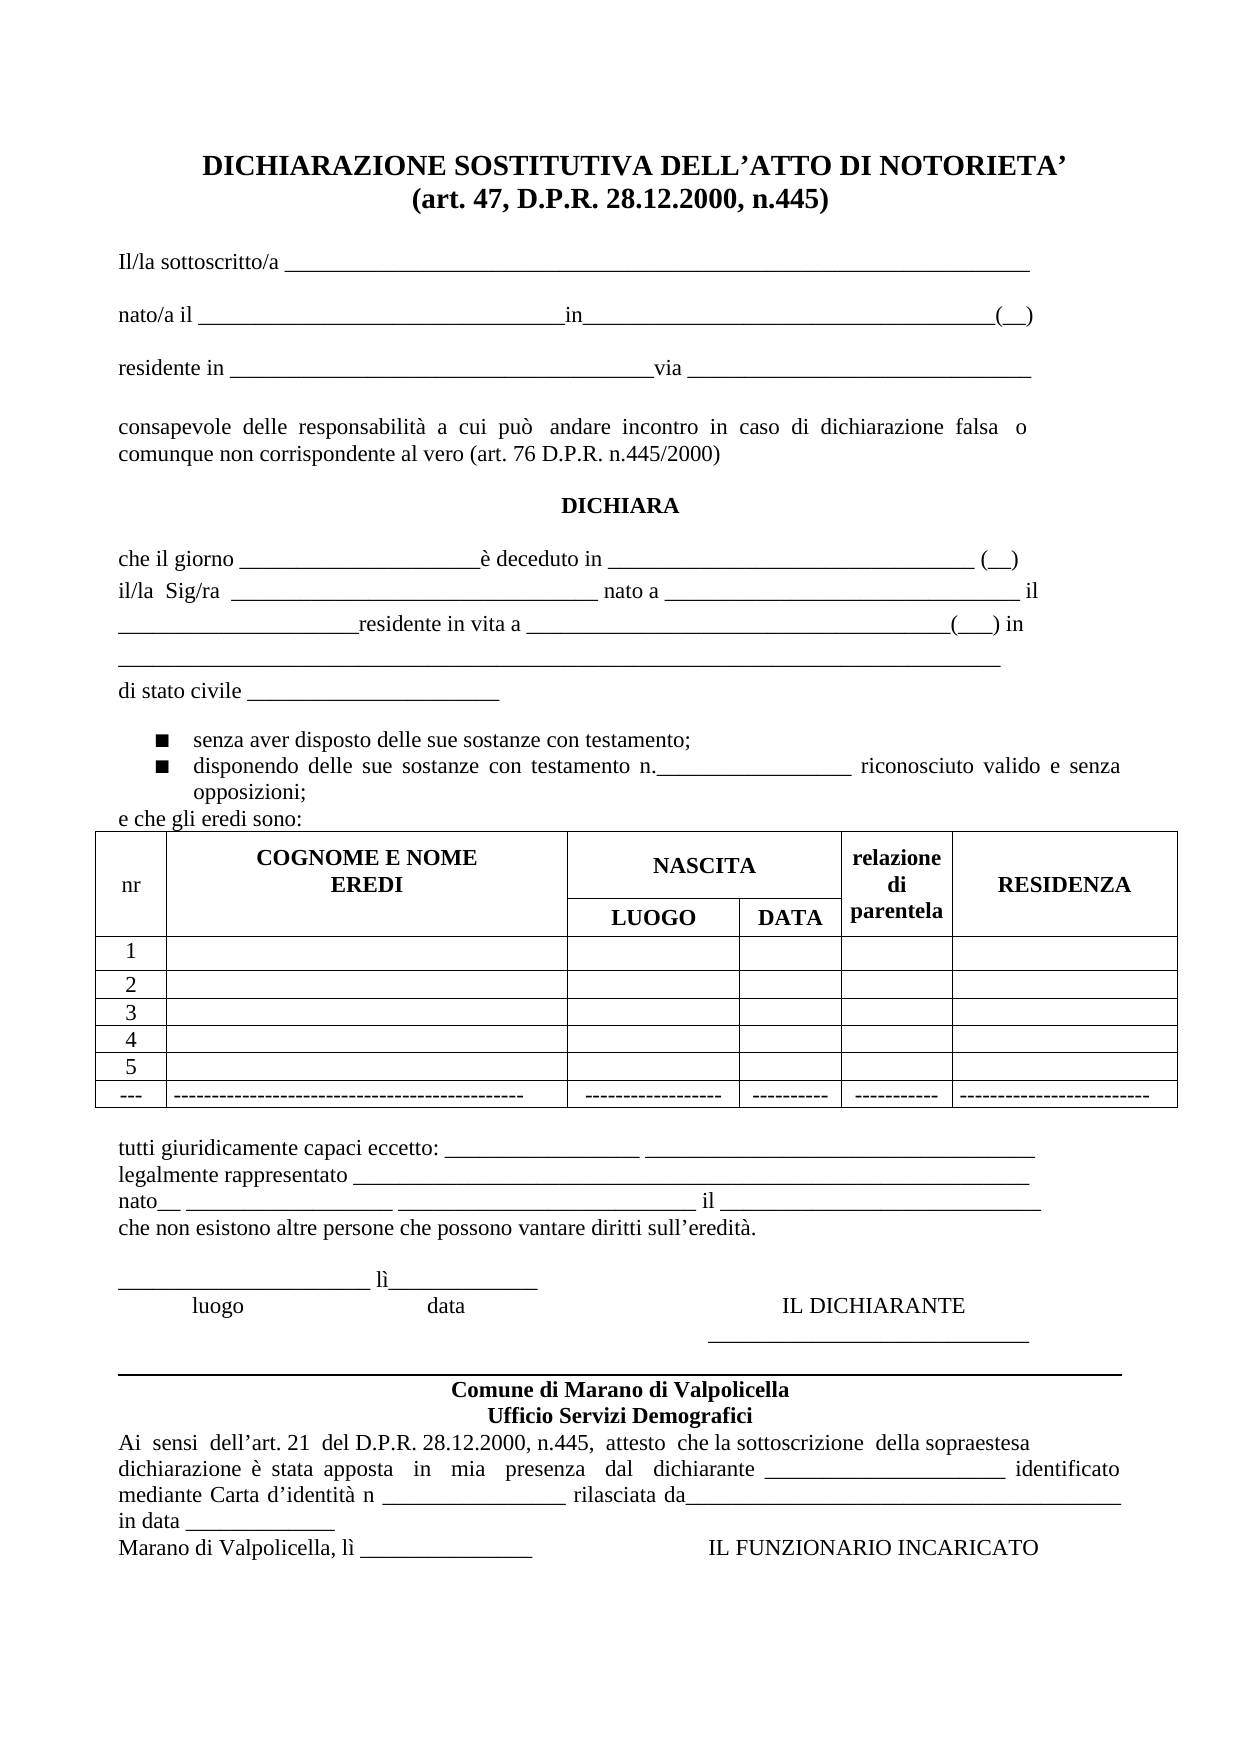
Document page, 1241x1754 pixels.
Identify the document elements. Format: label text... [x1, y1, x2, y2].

text che il giorno _____________________è deceduto in ________________________________ (__) [118, 545, 1122, 571]
text nato__ __________________ __________________________ il ____________________________ [118, 1187, 1122, 1213]
subtitle Comune di Marano di Valpolicella [118, 1376, 1122, 1402]
table_cell [953, 971, 1177, 997]
table_cell 1 [96, 937, 166, 970]
text ______________________ lì_____________ [118, 1266, 1122, 1293]
table_cell 5 [96, 1053, 166, 1080]
table_cell [740, 1026, 841, 1052]
table_cell [842, 971, 952, 997]
table_cell [568, 937, 739, 970]
table_cell ----------- [842, 1081, 952, 1107]
text comunque non corrispondente al vero (art. 76 D.P.R. n.445/2000) [118, 440, 1122, 466]
table_cell [842, 1053, 952, 1080]
table_header nr [96, 832, 166, 936]
title (art. 47, D.P.R. 28.12.2000, n.445) [118, 181, 1122, 215]
list disponendo delle sue sostanze con testamento n._________________ riconosciuto valido e senza opposizioni; [156, 752, 1122, 805]
table_cell [740, 999, 841, 1025]
table_cell ---------- [740, 1081, 841, 1107]
table_cell [842, 937, 952, 970]
table_cell [568, 999, 739, 1025]
text tutti giuridicamente capaci eccetto: _________________ __________________________________ [118, 1134, 1122, 1161]
subtitle DICHIARA [118, 492, 1122, 519]
table_header relazione di parentela [842, 832, 952, 936]
table_cell [842, 1026, 952, 1052]
table_cell [953, 937, 1177, 970]
table_cell DATA [740, 899, 841, 936]
table_cell ------------------------- [953, 1081, 1177, 1107]
table_cell [568, 971, 739, 997]
table_cell ------------------ [568, 1081, 739, 1107]
table_cell [167, 971, 567, 997]
text luogo data IL DICHIARANTE [118, 1293, 1122, 1319]
text e che gli eredi sono: [118, 805, 1122, 831]
table_cell [740, 1053, 841, 1080]
table_cell [740, 937, 841, 970]
text Il/la sottoscritto/a _________________________________________________________________ [118, 248, 1122, 274]
table_cell 4 [96, 1026, 166, 1052]
table_cell LUOGO [568, 899, 739, 936]
table_cell [167, 1053, 567, 1080]
table_cell [568, 1026, 739, 1052]
table_cell [167, 999, 567, 1025]
table_cell [842, 999, 952, 1025]
table_cell [953, 1026, 1177, 1052]
table_cell [953, 999, 1177, 1025]
text legalmente rappresentato ___________________________________________________________ [118, 1161, 1122, 1187]
text consapevole delle responsabilità a cui può andare incontro in caso di dichiarazione falsa o [118, 413, 1122, 440]
table_cell 3 [96, 999, 166, 1025]
text di stato civile ______________________ [118, 671, 1122, 705]
table_cell [167, 937, 567, 970]
text Ai sensi dell’art. 21 del D.P.R. 28.12.2000, n.445, attesto che la sottoscrizione della sopraestesa [118, 1428, 1122, 1455]
text Marano di Valpolicella, lì _______________ IL FUNZIONARIO INCARICATO [118, 1534, 1122, 1560]
table_cell ---------------------------------------------- [167, 1081, 567, 1107]
table_cell [568, 1053, 739, 1080]
table_cell [740, 971, 841, 997]
table_cell 2 [96, 971, 166, 997]
list senza aver disposto delle sue sostanze con testamento; [156, 726, 1122, 752]
table_header NASCITA [568, 832, 841, 898]
text dichiarazione è stata apposta in mia presenza dal dichiarante _____________________ identificato mediante Carta d’identità n ________________ rilasciata da______________________________________ in data _____________ [118, 1455, 1122, 1534]
text il/la Sig/ra ________________________________ nato a _______________________________ il _____________________residente in vita a _____________________________________(___) in _____________________________________________________________________________ [118, 571, 1122, 671]
text nato/a il ________________________________in____________________________________(__) [118, 301, 1122, 327]
text ____________________________ [118, 1319, 1122, 1345]
table_header COGNOME E NOME EREDI [167, 832, 567, 936]
text residente in _____________________________________via ______________________________ [118, 354, 1122, 380]
table_cell [167, 1026, 567, 1052]
table_cell --- [96, 1081, 166, 1107]
subtitle Ufficio Servizi Demografici [118, 1402, 1122, 1428]
table_header RESIDENZA [953, 832, 1177, 936]
text che non esistono altre persone che possono vantare diritti sull’eredità. [118, 1213, 1122, 1240]
title DICHIARAZIONE SOSTITUTIVA DELL’ATTO DI NOTORIETA’ [118, 148, 1152, 181]
table_cell [953, 1053, 1177, 1080]
